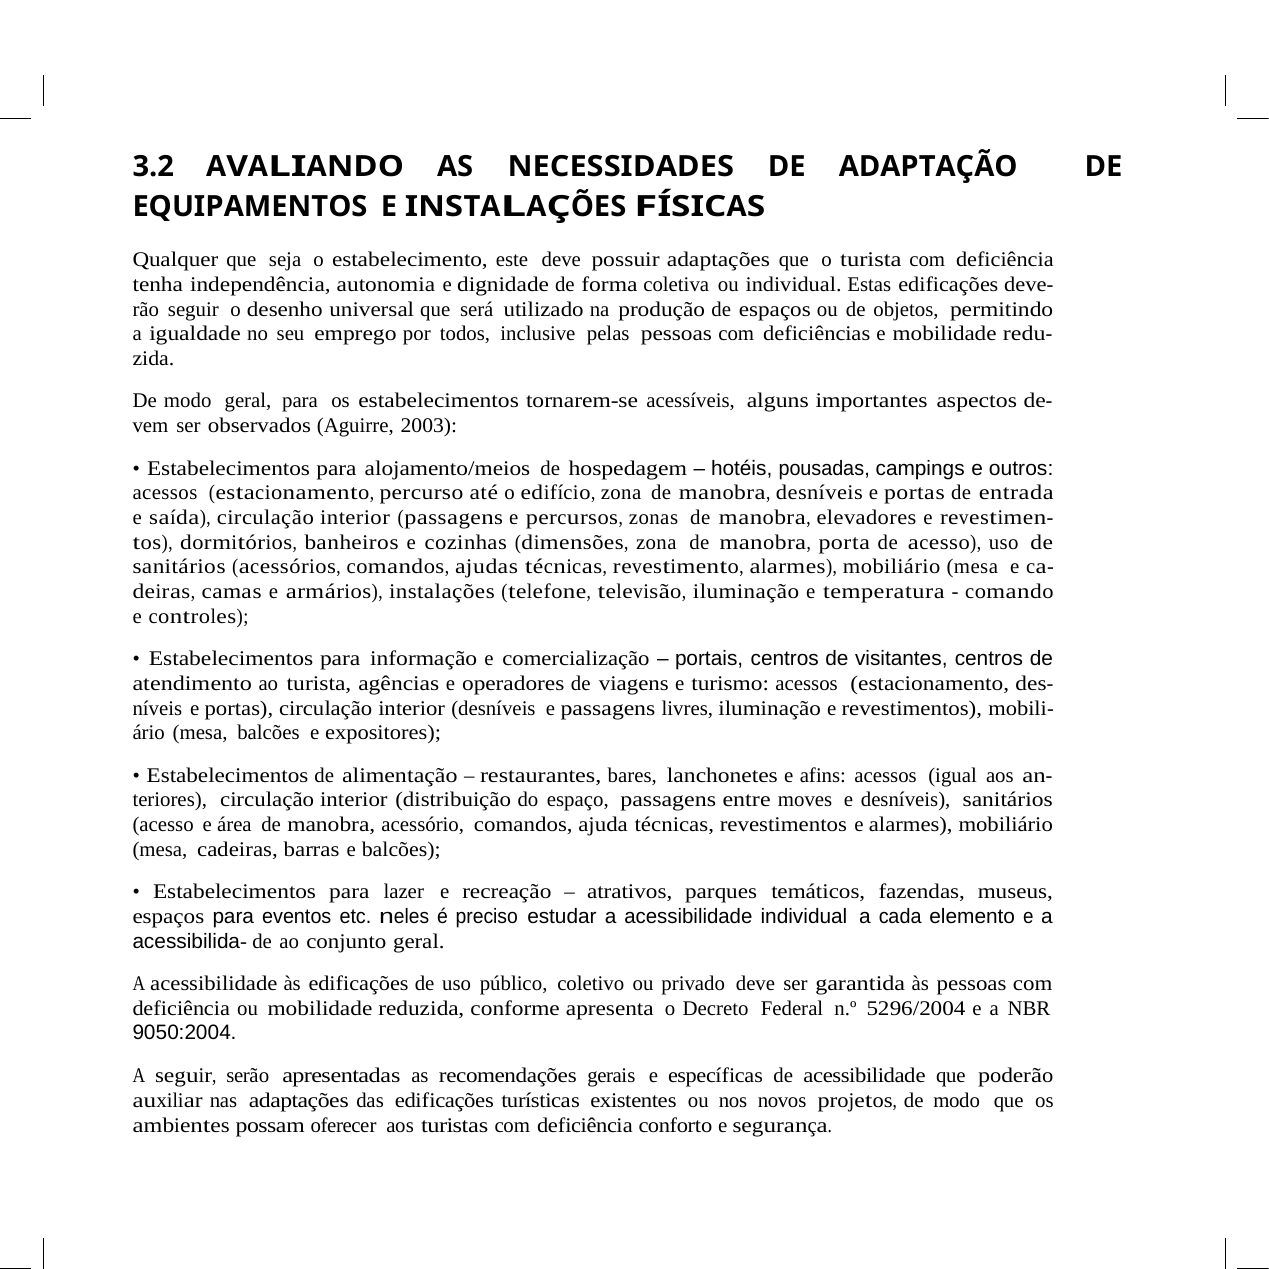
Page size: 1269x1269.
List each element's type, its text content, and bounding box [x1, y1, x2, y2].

text De modo geral, para os estabelecimentos tornarem-se acessíveis, alguns importantes aspectos de- vem ser observados (Aguirre, 2003): [132, 388, 1053, 437]
text A acessibilidade às edificações de uso público, coletivo ou privado deve ser garantida às pessoas com deficiência ou mobilidade reduzida, conforme apresenta o Decreto Federal n.º 5296/2004 e a NBR [132, 971, 1053, 1020]
text • Estabelecimentos de alimentação – restaurantes, bares, lanchonetes e afins: acessos (igual aos an- teriores), circulação interior (distribuição do espaço, passagens entre moves e desníveis), sanitários (acesso e área de manobra, acessório, comandos, ajuda técnicas, revestimentos e alarmes), mobiliário (mesa, cadeiras, barras e balcões); [132, 762, 1053, 861]
text • Estabelecimentos para lazer e recreação – atrativos, parques temáticos, fazendas, museus, espaços para eventos etc. neles é preciso estudar a acessibilidade individual a cada elemento e a acessibilida- de ao conjunto geral. [132, 879, 1053, 953]
text 3.2 AVALIANDO AS NECESSIDADES DE ADAPTAÇÃO DE EQUIPAMENTOS E INSTALAÇÕES FÍSICAS [132, 146, 1122, 225]
text 9050:2004. [132, 1020, 242, 1044]
text A seguir, serão apresentadas as recomendações gerais e específicas de acessibilidade que poderão auxiliar nas adaptações das edificações turísticas existentes ou nos novos projetos, de modo que os ambientes possam oferecer aos turistas com deficiência conforto e segurança. [132, 1063, 1054, 1137]
text • Estabelecimentos para informação e comercialização – portais, centros de visitantes, centros de atendimento ao turista, agências e operadores de viagens e turismo: acessos (estacionamento, des- níveis e portas), circulação interior (desníveis e passagens livres, iluminação e revestimentos), mobili- ário (mesa, balcões e expositores); [132, 646, 1053, 744]
text Qualquer que seja o estabelecimento, este deve possuir adaptações que o turista com deficiência tenha independência, autonomia e dignidade de forma coletiva ou individual. Estas edificações deve- rão seguir o desenho universal que será utilizado na produção de espaços ou de objetos, permitindo a igualdade no seu emprego por todos, inclusive pelas pessoas com deficiências e mobilidade redu- zida. [132, 247, 1053, 370]
text • Estabelecimentos para alojamento/meios de hospedagem – hotéis, pousadas, campings e outros: acessos (estacionamento, percurso até o edifício, zona de manobra, desníveis e portas de entrada e saída), circulação interior (passagens e percursos, zonas de manobra, elevadores e revestimen- tos), dormitórios, banheiros e cozinhas (dimensões, zona de manobra, porta de acesso), uso de sanitários (acessórios, comandos, ajudas técnicas, revestimento, alarmes), mobiliário (mesa e ca- deiras, camas e armários), instalações (telefone, televisão, iluminação e temperatura - comando e controles); [132, 455, 1053, 628]
